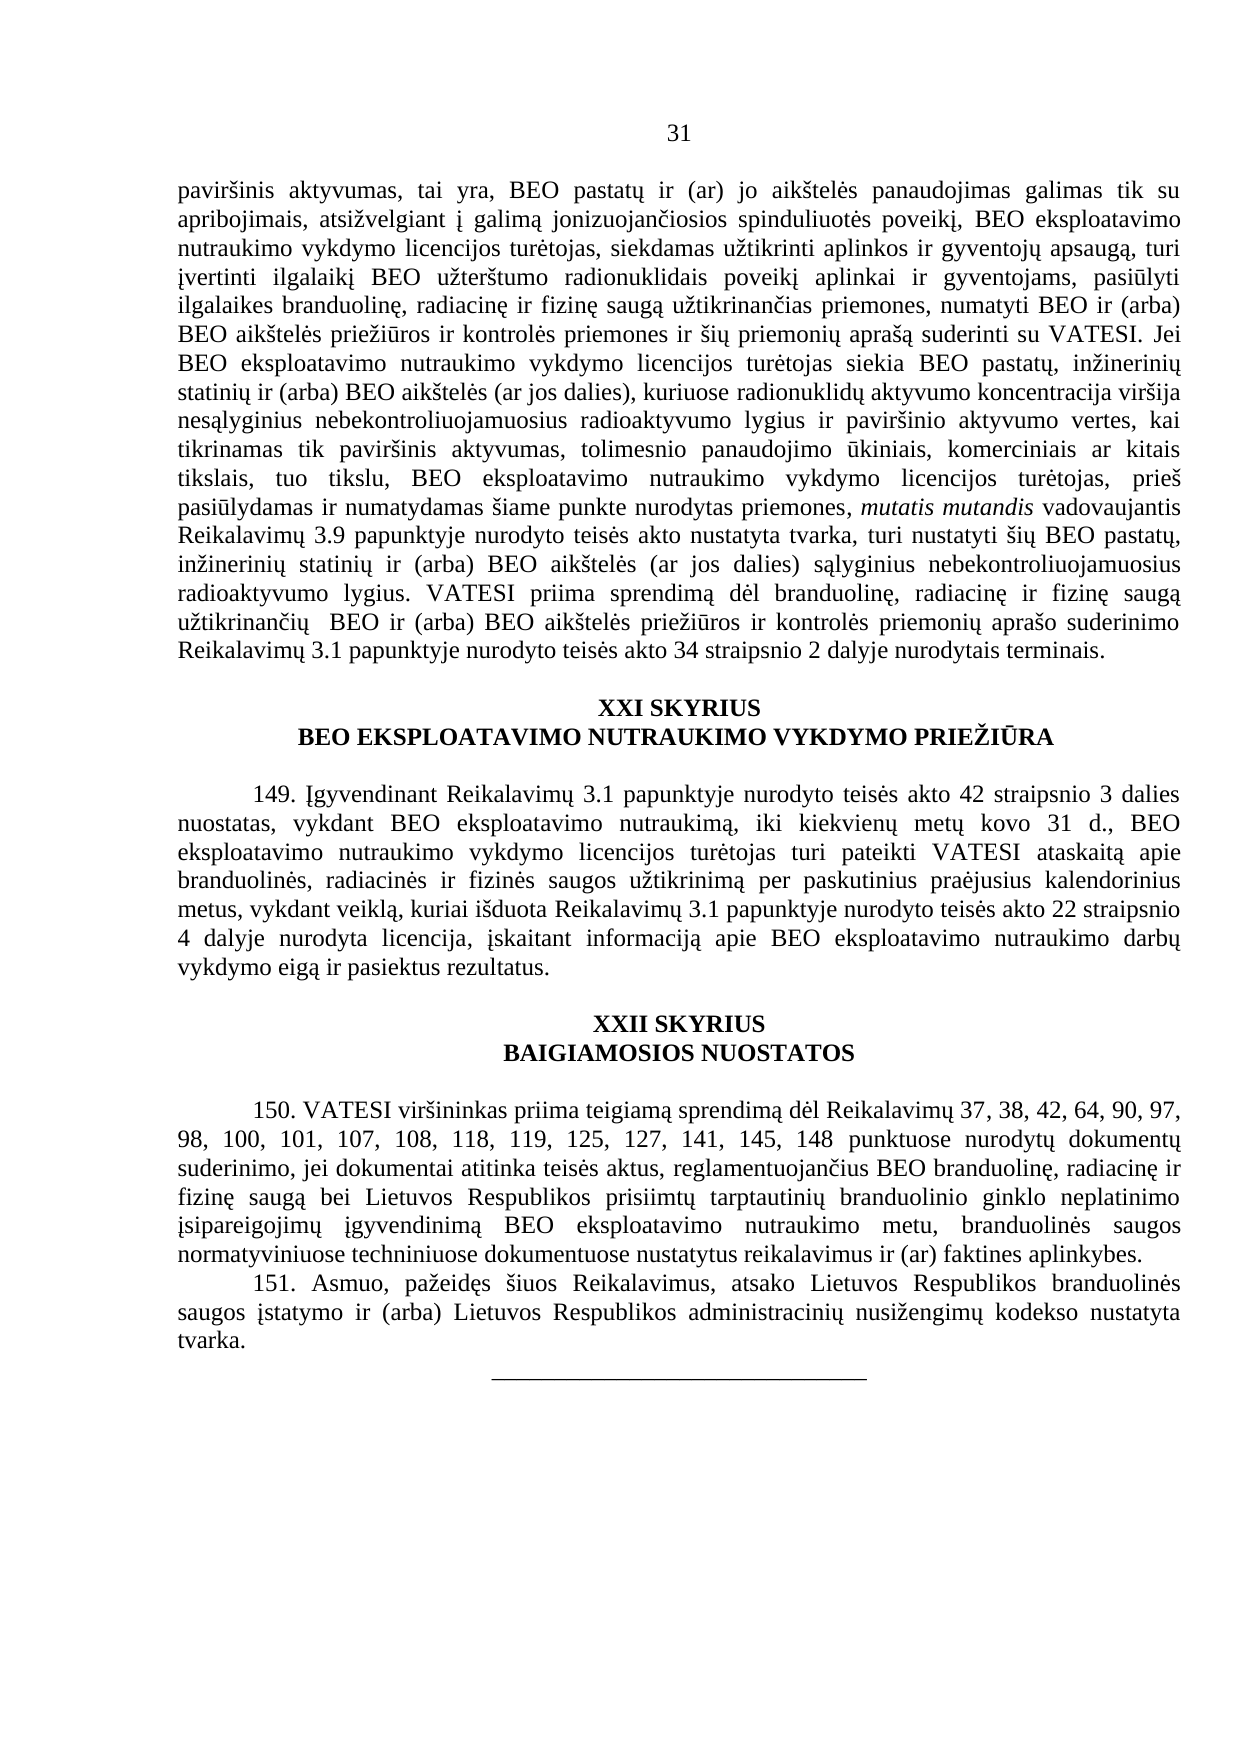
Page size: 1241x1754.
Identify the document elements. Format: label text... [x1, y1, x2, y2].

text 151. Asmuo, pažeidęs šiuos Reikalavimus, atsako Lietuvos Respublikos branduolinės saugos įstatymo ir (arba) Lietuvos Respublikos administracinių nusižengimų kodekso nustatyta tvarka. [177, 1268, 1181, 1354]
text BAIGIAMOSIOS NUOSTATOS [177, 1038, 1181, 1067]
text 149. Įgyvendinant Reikalavimų 3.1 papunktyje nurodyto teisės akto 42 straipsnio 3 dalies nuostatas, vykdant BEO eksploatavimo nutraukimą, iki kiekvienų metų kovo 31 d., BEO eksploatavimo nutraukimo vykdymo licencijos turėtojas turi pateikti VATESI ataskaitą apie branduolinės, radiacinės ir fizinės saugos užtikrinimą per paskutinius praėjusius kalendorinius metus, vykdant veiklą, kuriai išduota Reikalavimų 3.1 papunktyje nurodyto teisės akto 22 straipsnio 4 dalyje nurodyta licencija, įskaitant informaciją apie BEO eksploatavimo nutraukimo darbų vykdymo eigą ir pasiektus rezultatus. [177, 779, 1181, 981]
text paviršinis aktyvumas, tai yra, BEO pastatų ir (ar) jo aikštelės panaudojimas galimas tik su apribojimais, atsižvelgiant į galimą jonizuojančiosios spinduliuotės poveikį, BEO eksploatavimo nutraukimo vykdymo licencijos turėtojas, siekdamas užtikrinti aplinkos ir gyventojų apsaugą, turi įvertinti ilgalaikį BEO užterštumo radionuklidais poveikį aplinkai ir gyventojams, pasiūlyti ilgalaikes branduolinę, radiacinę ir fizinę saugą užtikrinančias priemones, numatyti BEO ir (arba) BEO aikštelės priežiūros ir kontrolės priemones ir šių priemonių aprašą suderinti su VATESI. Jei BEO eksploatavimo nutraukimo vykdymo licencijos turėtojas siekia BEO pastatų, inžinerinių statinių ir (arba) BEO aikštelės (ar jos dalies), kuriuose radionuklidų aktyvumo koncentracija viršija nesąlyginius nebekontroliuojamuosius radioaktyvumo lygius ir paviršinio aktyvumo vertes, kai tikrinamas tik paviršinis aktyvumas, tolimesnio panaudojimo ūkiniais, komerciniais ar kitais tikslais, tuo tikslu, BEO eksploatavimo nutraukimo vykdymo licencijos turėtojas, prieš pasiūlydamas ir numatydamas šiame punkte nurodytas priemones, mutatis mutandis vadovaujantis Reikalavimų 3.9 papunktyje nurodyto teisės akto nustatyta tvarka, turi nustatyti šių BEO pastatų, inžinerinių statinių ir (arba) BEO aikštelės (ar jos dalies) sąlyginius nebekontroliuojamuosius radioaktyvumo lygius. VATESI priima sprendimą dėl branduolinę, radiacinę ir fizinę saugą užtikrinančių BEO ir (arba) BEO aikštelės priežiūros ir kontrolės priemonių aprašo suderinimo Reikalavimų 3.1 papunktyje nurodyto teisės akto 34 straipsnio 2 dalyje nurodytais terminais. [177, 176, 1181, 664]
text 150. VATESI viršininkas priima teigiamą sprendimą dėl Reikalavimų 37, 38, 42, 64, 90, 97, 98, 100, 101, 107, 108, 118, 119, 125, 127, 141, 145, 148 punktuose nurodytų dokumentų suderinimo, jei dokumentai atitinka teisės aktus, reglamentuojančius BEO branduolinę, radiacinę ir fizinę saugą bei Lietuvos Respublikos prisiimtų tarptautinių branduolinio ginklo neplatinimo įsipareigojimų įgyvendinimą BEO eksploatavimo nutraukimo metu, branduolinės saugos normatyviniuose techniniuose dokumentuose nustatytus reikalavimus ir (ar) faktines aplinkybes. [177, 1096, 1181, 1268]
text XXII SKYRIUS [177, 1009, 1181, 1038]
text ______________________________ [177, 1354, 1181, 1383]
text BEO EKSPLOATAVIMO NUTRAUKIMO VYKDYMO PRIEŽIŪRA [177, 722, 1181, 751]
text XXI SKYRIUS [177, 693, 1181, 722]
